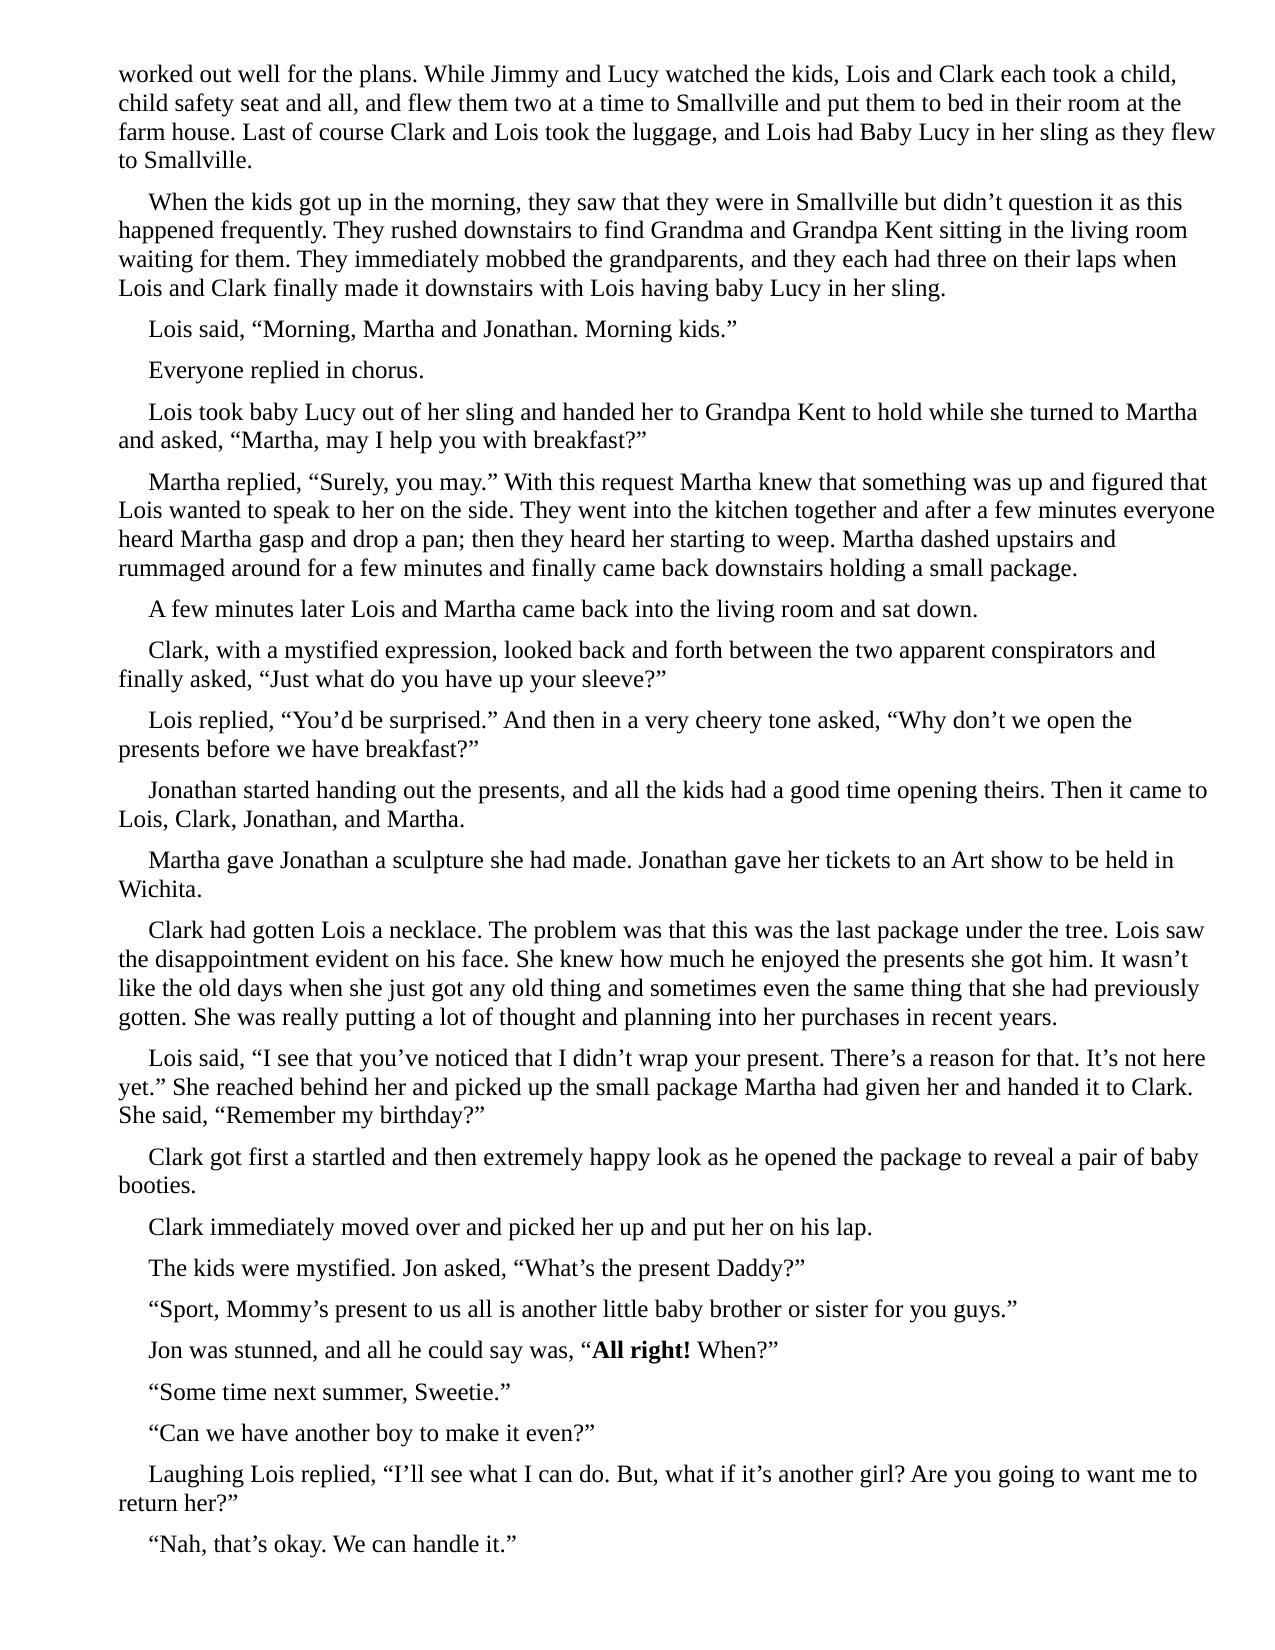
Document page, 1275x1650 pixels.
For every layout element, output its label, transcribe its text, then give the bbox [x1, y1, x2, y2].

text “Sport, Mommy’s present to us all is another little baby brother or sister for you guys.” [118, 1294, 1216, 1323]
text A few minutes later Lois and Martha came back into the living room and sat down. [118, 594, 1216, 623]
text “Some time next summer, Sweetie.” [118, 1377, 1216, 1405]
text Jon was stunned, and all he could say was, “All right! When?” [118, 1335, 1216, 1364]
text Clark got first a startled and then extremely happy look as he opened the package to reveal a pair of baby booties. [118, 1142, 1216, 1199]
text Jonathan started handing out the presents, and all the kids had a good time opening theirs. Then it came to Lois, Clark, Jonathan, and Martha. [118, 775, 1216, 833]
text Lois said, “I see that you’ve noticed that I didn’t wrap your present. There’s a reason for that. It’s not here yet.” She reached behind her and picked up the small package Martha had given her and handed it to Clark. She said, “Remember my birthday?” [118, 1043, 1216, 1129]
text Lois took baby Lucy out of her sling and handed her to Grandpa Kent to hold while she turned to Martha and asked, “Martha, may I help you with breakfast?” [118, 397, 1216, 454]
text Clark had gotten Lois a necklace. The problem was that this was the last package under the tree. Lois saw the disappointment evident on his face. She knew how much he enjoyed the presents she got him. It wasn’t like the old days when she just got any old thing and sometimes even the same thing that she had previously gotten. She was really putting a lot of thought and planning into her purchases in recent years. [118, 915, 1216, 1030]
text “Nah, that’s okay. We can handle it.” [118, 1529, 1216, 1558]
text Lois said, “Morning, Martha and Jonathan. Morning kids.” [118, 314, 1216, 343]
text The kids were mystified. Jon asked, “What’s the present Daddy?” [118, 1253, 1216, 1282]
text Clark immediately moved over and picked her up and put her on his lap. [118, 1212, 1216, 1240]
text Lois replied, “You’d be surprised.” And then in a very cheery tone asked, “Why don’t we open the presents before we have breakfast?” [118, 705, 1216, 763]
text Clark, with a mystified expression, looked back and forth between the two apparent conspirators and finally asked, “Just what do you have up your sleeve?” [118, 635, 1216, 693]
text worked out well for the plans. While Jimmy and Lucy watched the kids, Lois and Clark each took a child, child safety seat and all, and flew them two at a time to Smallville and put them to bed in their room at the farm house. Last of course Clark and Lois took the luggage, and Lois had Baby Lucy in her sling as they flew to Smallville. [118, 59, 1216, 174]
text Martha gave Jonathan a sculpture she had made. Jonathan gave her tickets to an Art show to be held in Wichita. [118, 845, 1216, 903]
text “Can we have another boy to make it even?” [118, 1418, 1216, 1447]
text Laughing Lois replied, “I’ll see what I can do. But, what if it’s another girl? Are you going to want me to return her?” [118, 1459, 1216, 1517]
text Everyone replied in chorus. [118, 355, 1216, 384]
text When the kids got up in the morning, they saw that they were in Smallville but didn’t question it as this happened frequently. They rushed downstairs to find Grandma and Grandpa Kent sitting in the living room waiting for them. They immediately mobbed the grandparents, and they each had three on their laps when Lois and Clark finally made it downstairs with Lois having baby Lucy in her sling. [118, 187, 1216, 302]
text Martha replied, “Surely, you may.” With this request Martha knew that something was up and figured that Lois wanted to speak to her on the side. They went into the kitchen together and after a few minutes everyone heard Martha gasp and drop a pan; then they heard her starting to weep. Martha dashed upstairs and rummaged around for a few minutes and finally came back downstairs holding a small package. [118, 467, 1216, 582]
